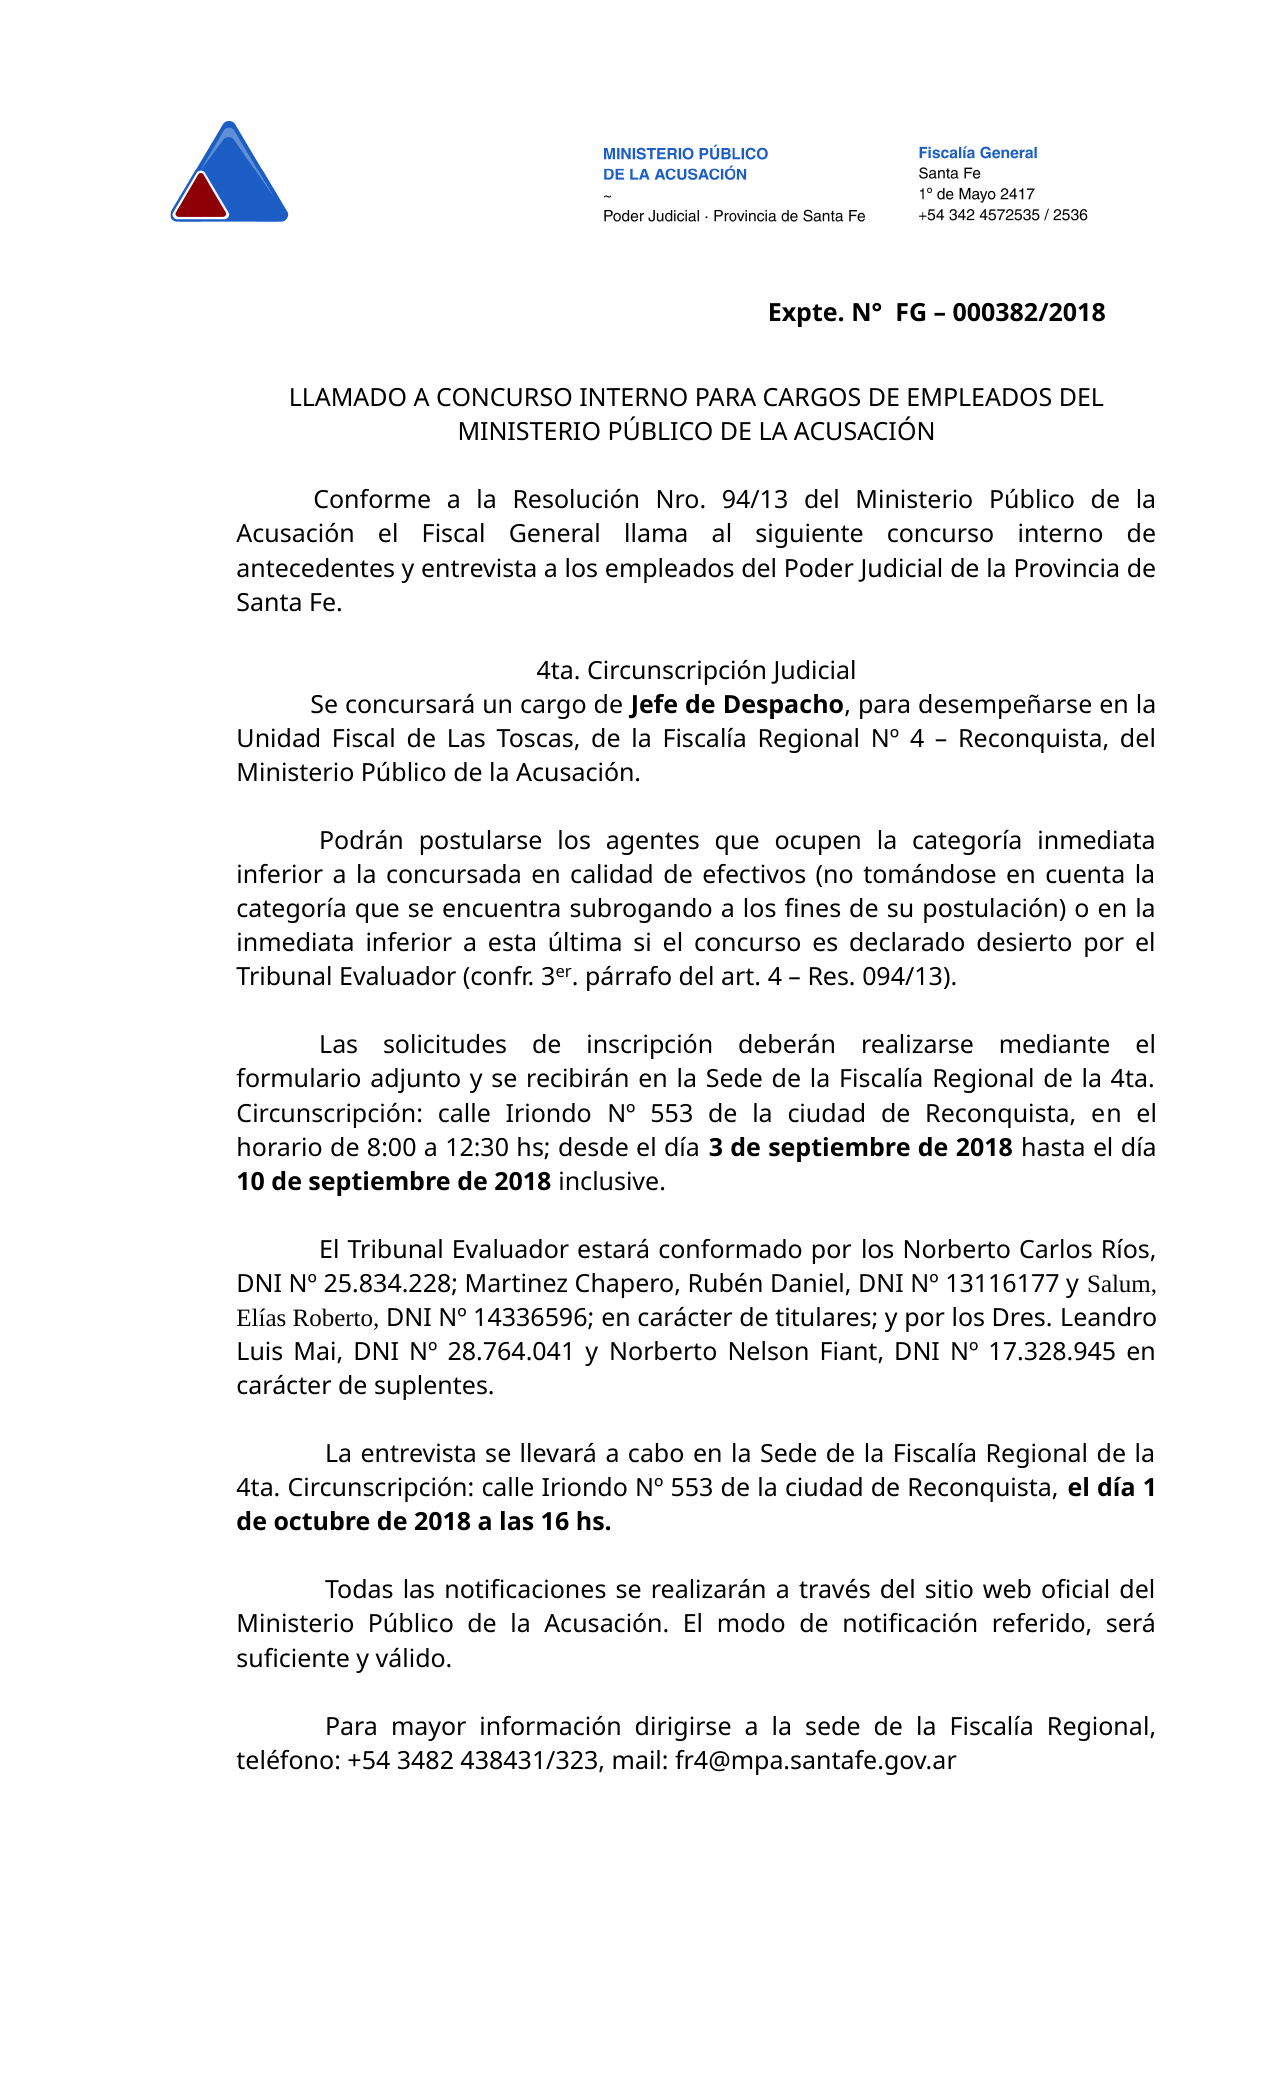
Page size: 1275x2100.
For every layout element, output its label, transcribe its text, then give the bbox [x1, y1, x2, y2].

text Conforme a la Resolución Nro. 94/13 del Ministerio Público de la Acusación el Fiscal General llama al siguiente concurso interno de antecedentes y entrevista a los empleados del Poder Judicial de la Provincia de Santa Fe. [236, 482, 1157, 618]
text Se concursará un cargo de Jefe de Despacho, para desempeñarse en la Unidad Fiscal de Las Toscas, de la Fiscalía Regional Nº 4 – Reconquista, del Ministerio Público de la Acusación. [236, 686, 1157, 789]
text Expte. N° FG – 000382/2018 [236, 295, 1157, 329]
text Para mayor información dirigirse a la sede de la Fiscalía Regional, teléfono: +54 3482 438431/323, mail: fr4@mpa.santafe.gov.ar [236, 1708, 1157, 1776]
text El Tribunal Evaluador estará conformado por los Norberto Carlos Ríos, DNI Nº 25.834.228; Martinez Chapero, Rubén Daniel, DNI Nº 13116177 y Salum, Elías Roberto, DNI Nº 14336596; en carácter de titulares; y por los Dres. Leandro Luis Mai, DNI Nº 28.764.041 y Norberto Nelson Fiant, DNI Nº 17.328.945 en carácter de suplentes. [236, 1231, 1157, 1402]
text 4ta. Circunscripción Judicial [236, 652, 1157, 686]
text Las solicitudes de inscripción deberán realizarse mediante el formulario adjunto y se recibirán en la Sede de la Fiscalía Regional de la 4ta. Circunscripción: calle Iriondo Nº 553 de la ciudad de Reconquista, en el horario de 8:00 a 12:30 hs; desde el día 3 de septiembre de 2018 hasta el día 10 de septiembre de 2018 inclusive. [236, 1027, 1157, 1197]
text Podrán postularse los agentes que ocupen la categoría inmediata inferior a la concursada en calidad de efectivos (no tomándose en cuenta la categoría que se encuentra subrogando a los fines de su postulación) o en la inmediata inferior a esta última si el concurso es declarado desierto por el Tribunal Evaluador (confr. 3er. párrafo del art. 4 – Res. 094/13). [236, 823, 1157, 993]
text Todas las notificaciones se realizarán a través del sitio web oficial del Ministerio Público de la Acusación. El modo de notificación referido, será suficiente y válido. [236, 1572, 1157, 1674]
text La entrevista se llevará a cabo en la Sede de la Fiscalía Regional de la 4ta. Circunscripción: calle Iriondo Nº 553 de la ciudad de Reconquista, el día 1 de octubre de 2018 a las 16 hs. [236, 1436, 1157, 1538]
text LLAMADO A CONCURSO INTERNO PARA CARGOS DE EMPLEADOS DEL MINISTERIO PÚBLICO DE LA ACUSACIÓN [236, 380, 1157, 448]
